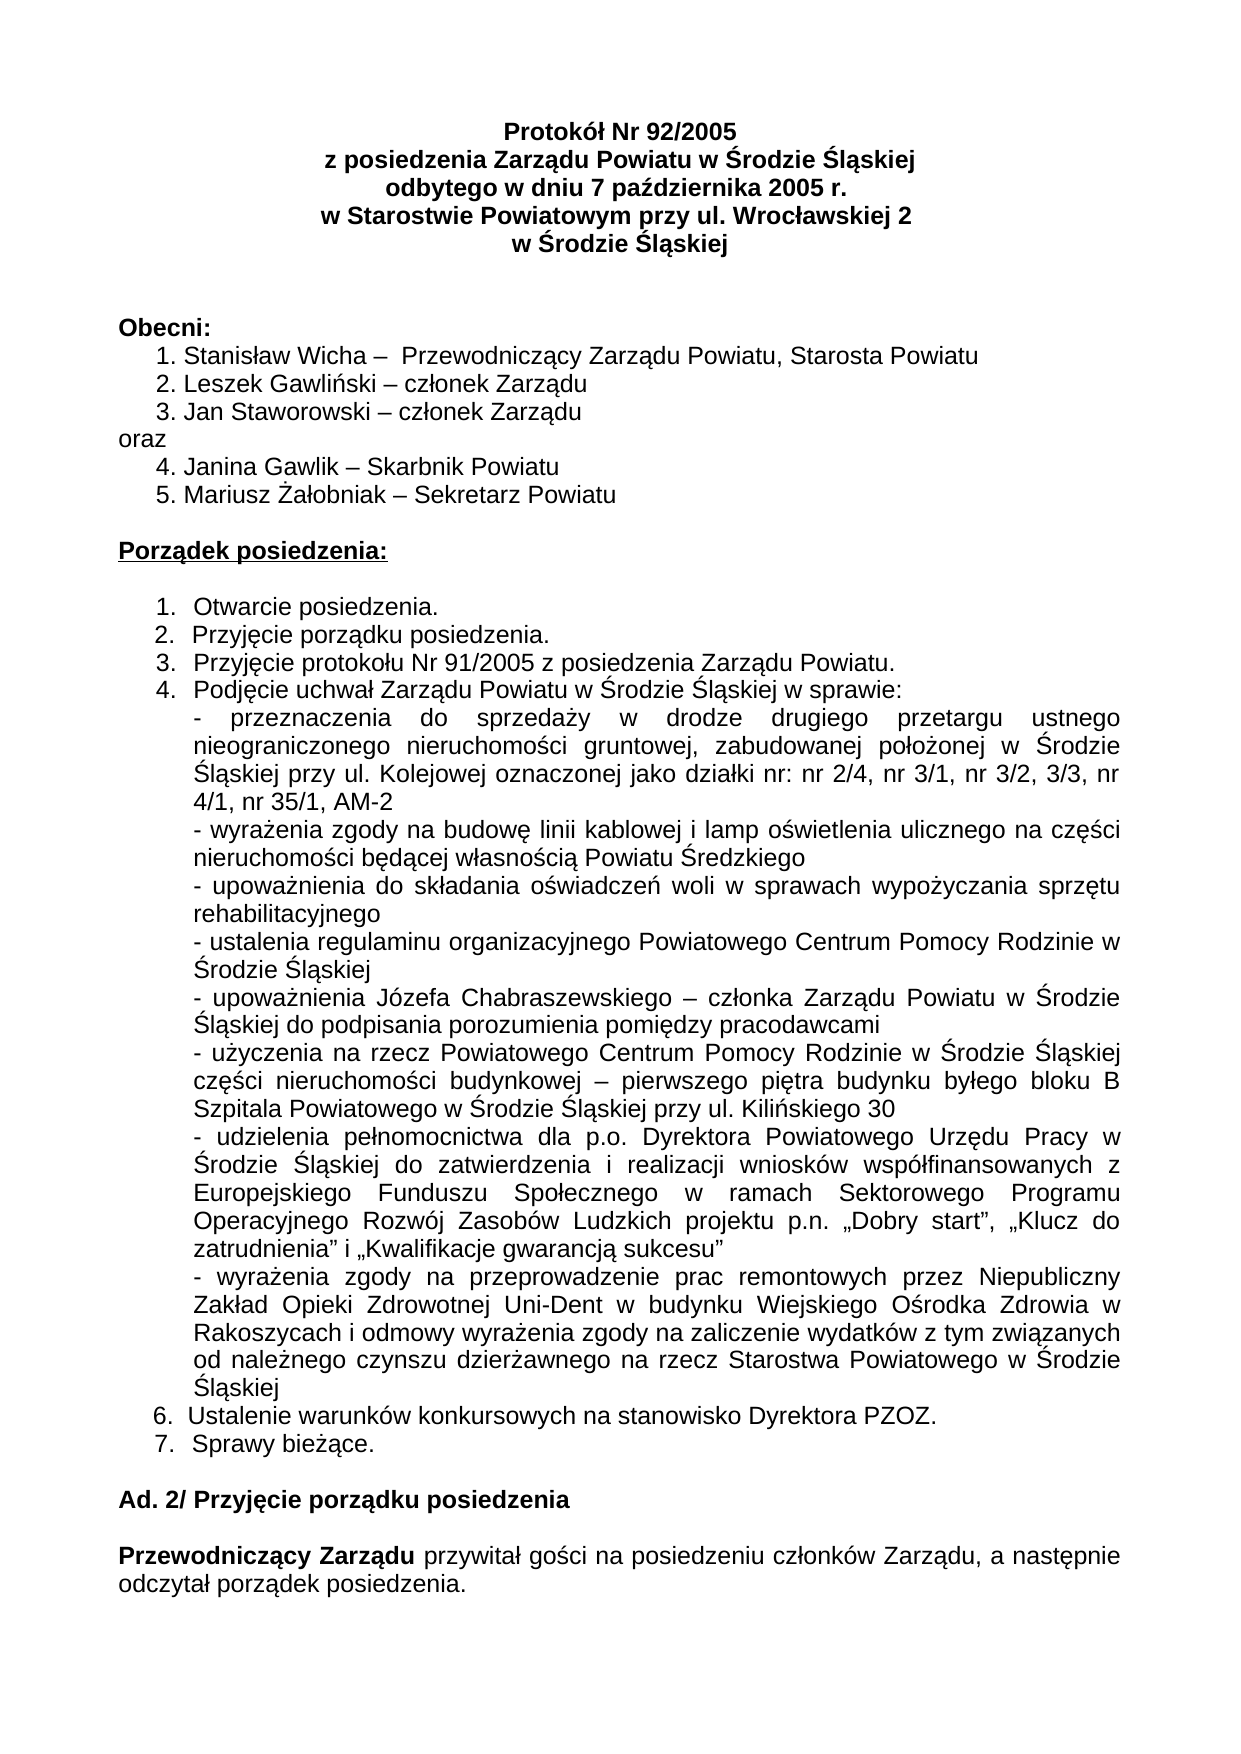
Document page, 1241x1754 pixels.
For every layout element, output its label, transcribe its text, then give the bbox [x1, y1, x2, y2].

list - upoważnienia Józefa Chabraszewskiego – członka Zarządu Powiatu w Środzie Śląskiej do podpisania porozumienia pomiędzy pracodawcami [156, 983, 1122, 1039]
text Ad. 2/ Przyjęcie porządku posiedzenia [118, 1486, 1122, 1514]
text 6. Ustalenie warunków konkursowych na stanowisko Dyrektora PZOZ. [118, 1402, 1122, 1430]
list Przyjęcie porządku posiedzenia. [154, 620, 1122, 648]
list Leszek Gawliński – członek Zarządu [156, 369, 1122, 397]
text 4. Janina Gawlik – Skarbnik Powiatu [156, 453, 1122, 481]
list 5. Mariusz Żałobniak – Sekretarz Powiatu [156, 481, 1122, 509]
list Podjęcie uchwał Zarządu Powiatu w Środzie Śląskiej w sprawie: [156, 676, 1122, 704]
list Przyjęcie protokołu Nr 91/2005 z posiedzenia Zarządu Powiatu. [156, 648, 1122, 676]
list - użyczenia na rzecz Powiatowego Centrum Pomocy Rodzinie w Środzie Śląskiej części nieruchomości budynkowej – pierwszego piętra budynku byłego bloku B Szpitala Powiatowego w Środzie Śląskiej przy ul. Kilińskiego 30 [156, 1039, 1122, 1123]
list Stanisław Wicha – Przewodniczący Zarządu Powiatu, Starosta Powiatu [156, 341, 1122, 369]
list - udzielenia pełnomocnictwa dla p.o. Dyrektora Powiatowego Urzędu Pracy w Środzie Śląskiej do zatwierdzenia i realizacji wniosków współfinansowanych z Europejskiego Funduszu Społecznego w ramach Sektorowego Programu Operacyjnego Rozwój Zasobów Ludzkich projektu p.n. „Dobry start”, „Klucz do zatrudnienia” i „Kwalifikacje gwarancją sukcesu” [156, 1123, 1122, 1262]
text z posiedzenia Zarządu Powiatu w Środzie Śląskiej [118, 146, 1122, 174]
list - wyrażenia zgody na budowę linii kablowej i lamp oświetlenia ulicznego na części nieruchomości będącej własnością Powiatu Średzkiego [156, 816, 1122, 872]
text Porządek posiedzenia: [118, 537, 1122, 565]
title Protokół Nr 92/2005 [118, 118, 1122, 146]
list Sprawy bieżące. [154, 1430, 1122, 1458]
list Otwarcie posiedzenia. [156, 592, 1122, 620]
text w Starostwie Powiatowym przy ul. Wrocławskiej 2 [118, 202, 1122, 230]
text oraz [118, 425, 1122, 453]
list - wyrażenia zgody na przeprowadzenie prac remontowych przez Niepubliczny Zakład Opieki Zdrowotnej Uni-Dent w budynku Wiejskiego Ośrodka Zdrowia w Rakoszycach i odmowy wyrażenia zgody na zaliczenie wydatków z tym związanych od należnego czynszu dzierżawnego na rzecz Starostwa Powiatowego w Środzie Śląskiej [156, 1262, 1122, 1402]
text odbytego w dniu 7 października 2005 r. [118, 174, 1122, 202]
list - upoważnienia do składania oświadczeń woli w sprawach wypożyczania sprzętu rehabilitacyjnego [156, 872, 1122, 927]
list - ustalenia regulaminu organizacyjnego Powiatowego Centrum Pomocy Rodzinie w Środzie Śląskiej [156, 927, 1122, 983]
list - przeznaczenia do sprzedaży w drodze drugiego przetargu ustnego nieograniczonego nieruchomości gruntowej, zabudowanej położonej w Środzie Śląskiej przy ul. Kolejowej oznaczonej jako działki nr: nr 2/4, nr 3/1, nr 3/2, 3/3, nr 4/1, nr 35/1, AM-2 [156, 704, 1122, 816]
text Przewodniczący Zarządu przywitał gości na posiedzeniu członków Zarządu, a następnie odczytał porządek posiedzenia. [118, 1542, 1122, 1597]
text w Środzie Śląskiej [118, 230, 1122, 258]
text Obecni: [118, 313, 1122, 341]
list Jan Staworowski – członek Zarządu [156, 397, 1122, 425]
